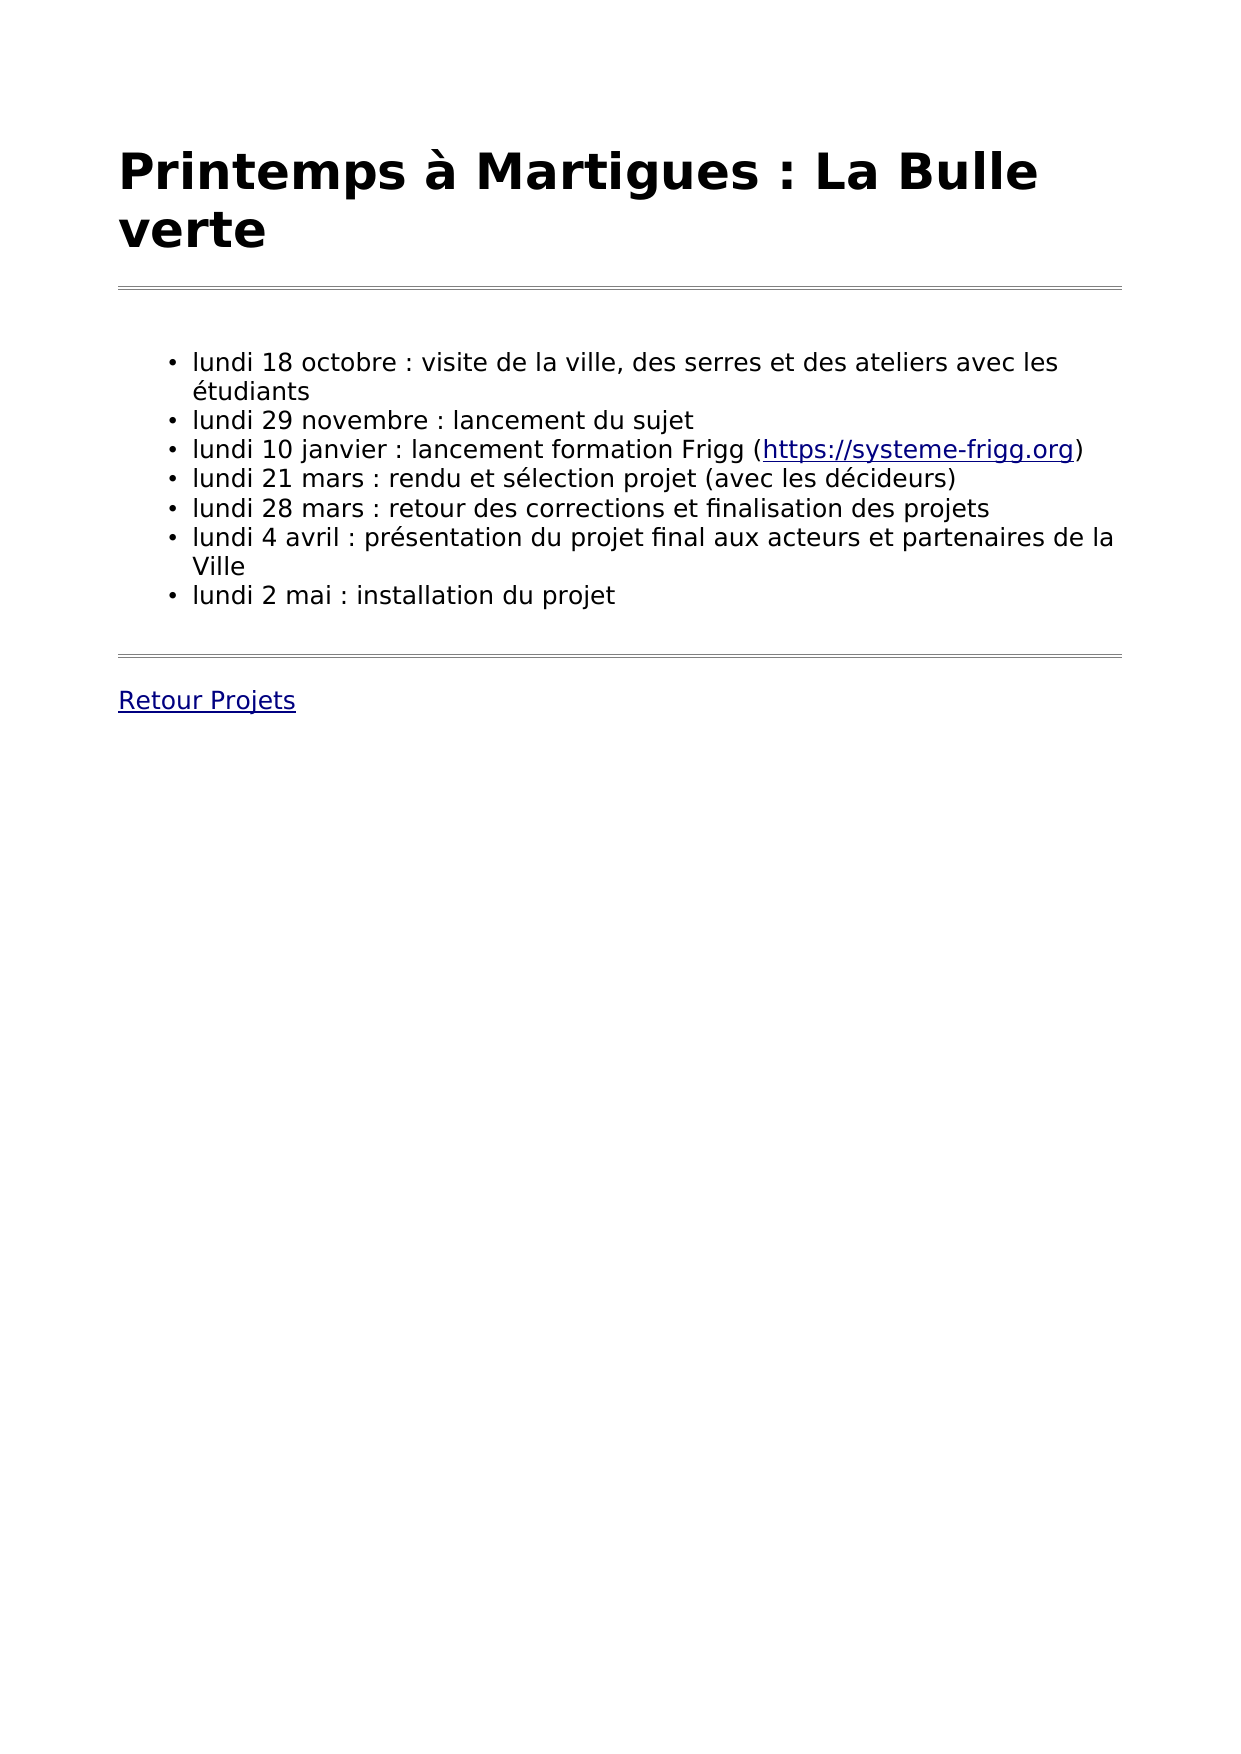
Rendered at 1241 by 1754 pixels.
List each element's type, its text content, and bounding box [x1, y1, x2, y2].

list lundi 28 mars : retour des corrections et finalisation des projets [177, 494, 1122, 523]
list lundi 10 janvier : lancement formation Frigg (https://systeme-frigg.org) [177, 435, 1122, 464]
text Retour Projets [118, 686, 1122, 715]
list lundi 21 mars : rendu et sélection projet (avec les décideurs) [177, 464, 1122, 494]
list lundi 18 octobre : visite de la ville, des serres et des ateliers avec les étudiants [177, 348, 1122, 406]
list lundi 2 mai : installation du projet [177, 581, 1122, 610]
list lundi 29 novembre : lancement du sujet [177, 406, 1122, 435]
list lundi 4 avril : présentation du projet final aux acteurs et partenaires de la Ville [177, 523, 1122, 581]
subtitle Printemps à Martigues : La Bulle verte [118, 143, 1122, 259]
